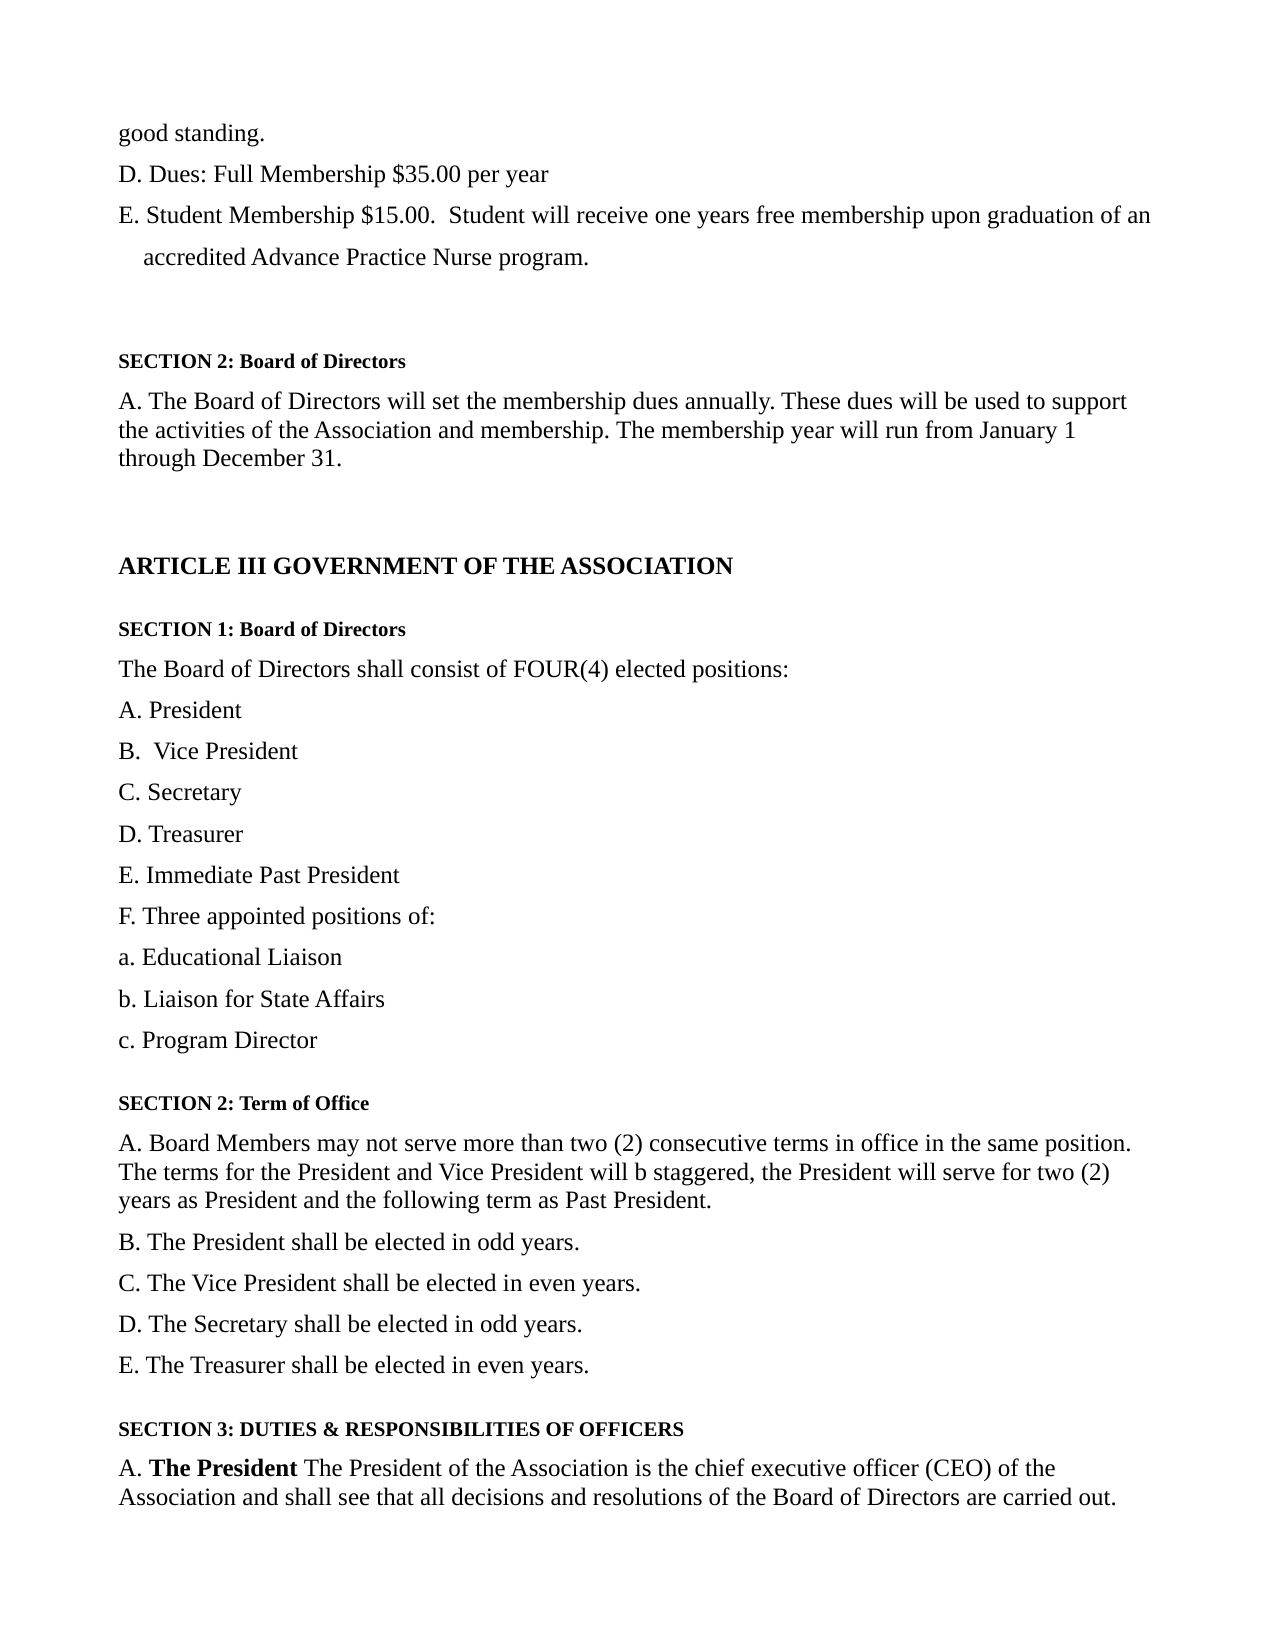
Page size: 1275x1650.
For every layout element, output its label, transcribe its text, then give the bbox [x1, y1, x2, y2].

text A. Board Members may not serve more than two (2) consecutive terms in office in the same position. The terms for the President and Vice President will b staggered, the President will serve for two (2) years as President and the following term as Past President. [118, 1128, 1157, 1214]
text A. The Board of Directors will set the membership dues annually. These dues will be used to support the activities of the Association and membership. The membership year will run from January 1 through December 31. [118, 386, 1157, 472]
text A. The President The President of the Association is the chief executive officer (CEO) of the Association and shall see that all decisions and resolutions of the Board of Directors are carried out. [118, 1453, 1157, 1511]
text good standing. [118, 118, 1157, 147]
text D. Dues: Full Membership $35.00 per year [118, 159, 1157, 188]
text F. Three appointed positions of: [118, 901, 1157, 930]
subtitle SECTION 3: DUTIES & RESPONSIBILITIES OF OFFICERS [118, 1417, 1157, 1441]
text D. Treasurer [118, 819, 1157, 847]
text E. Student Membership $15.00. Student will receive one years free membership upon graduation of an [118, 201, 1157, 229]
subtitle SECTION 2: Board of Directors [118, 349, 1157, 373]
text A. President [118, 695, 1157, 724]
text D. The Secretary shall be elected in odd years. [118, 1309, 1157, 1338]
subtitle SECTION 2: Term of Office [118, 1091, 1157, 1115]
subtitle SECTION 1: Board of Directors [118, 617, 1157, 641]
text C. Secretary [118, 777, 1157, 806]
text B. The President shall be elected in odd years. [118, 1227, 1157, 1255]
text a. Educational Liaison [118, 942, 1157, 971]
text b. Liaison for State Affairs [118, 984, 1157, 1012]
text E. The Treasurer shall be elected in even years. [118, 1350, 1157, 1379]
subtitle ARTICLE III GOVERNMENT OF THE ASSOCIATION [118, 551, 1157, 580]
text The Board of Directors shall consist of FOUR(4) elected positions: [118, 654, 1157, 682]
text accredited Advance Practice Nurse program. [118, 242, 1157, 271]
text C. The Vice President shall be elected in even years. [118, 1268, 1157, 1297]
text c. Program Director [118, 1025, 1157, 1054]
text B. Vice President [118, 736, 1157, 765]
text E. Immediate Past President [118, 860, 1157, 889]
